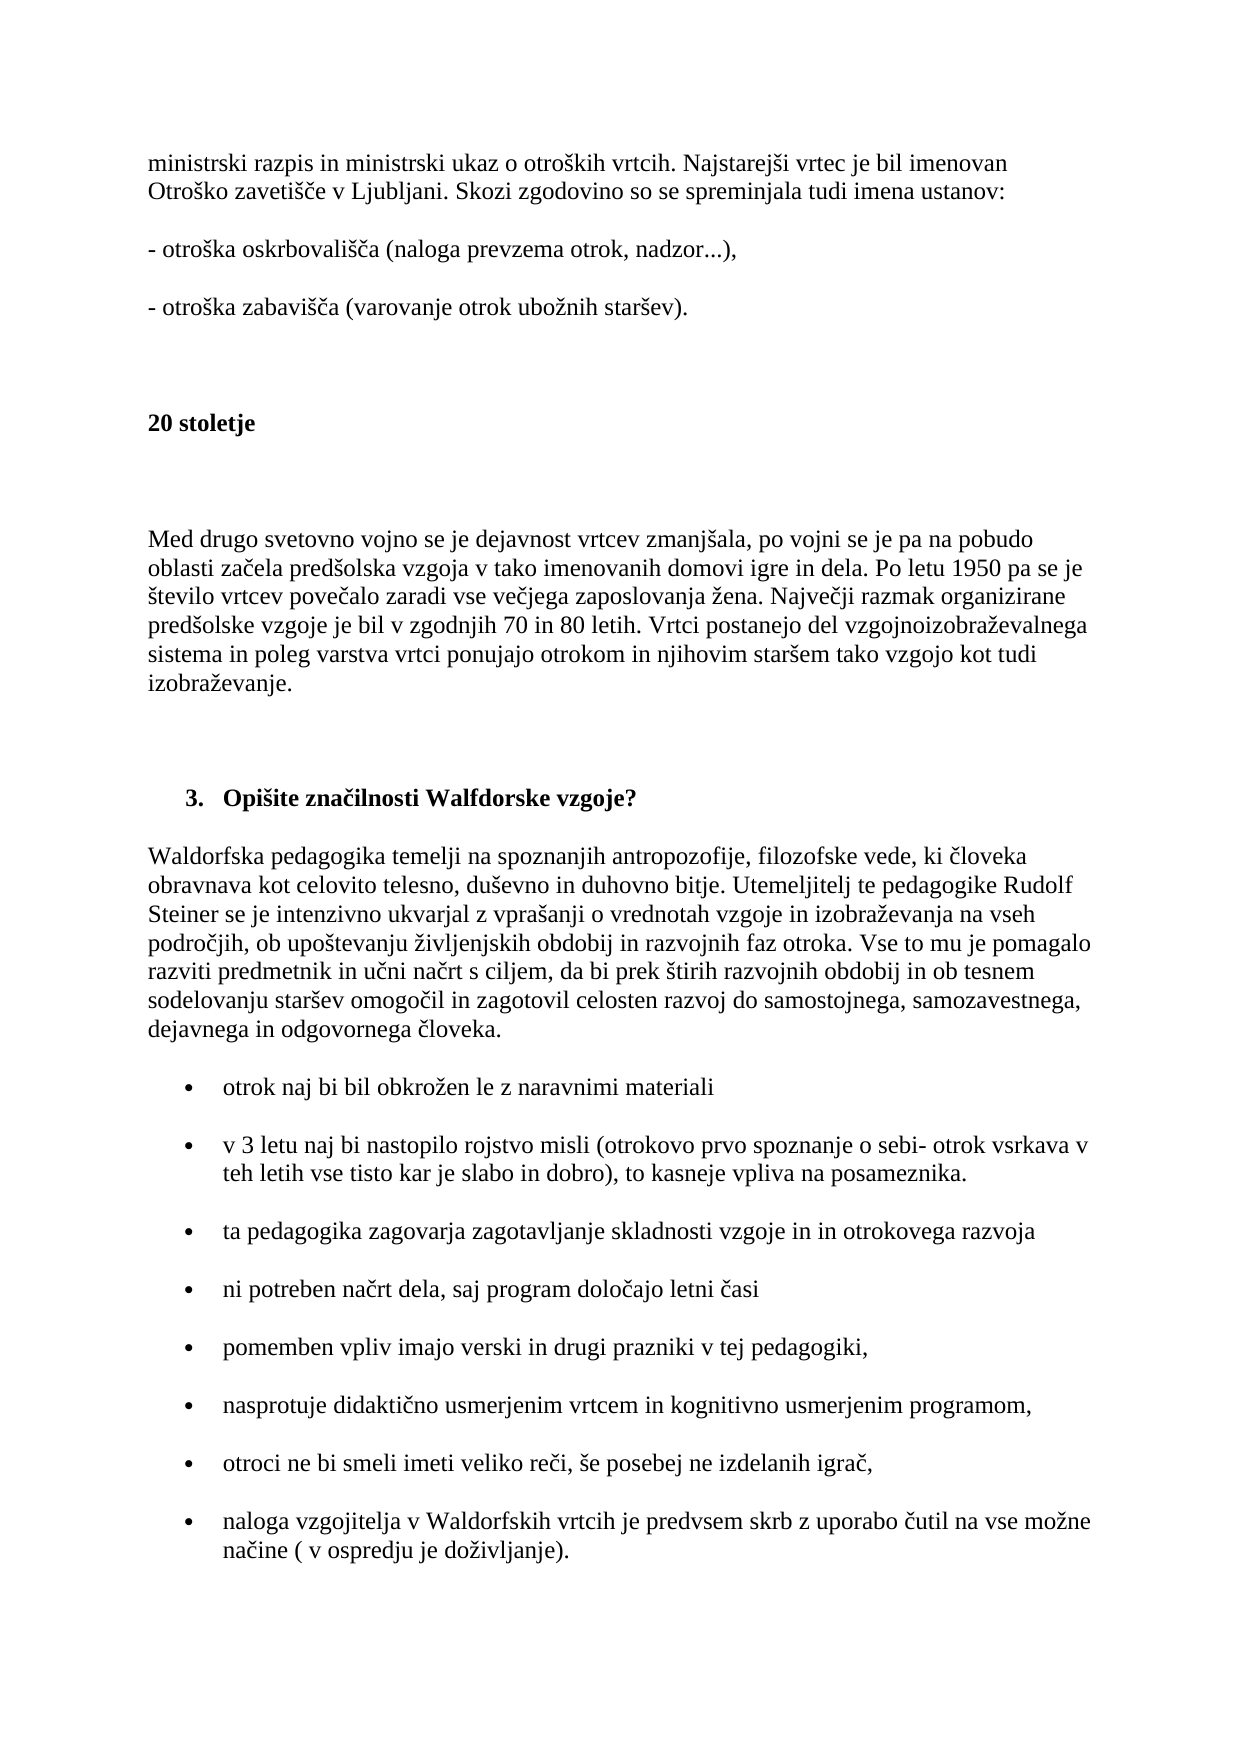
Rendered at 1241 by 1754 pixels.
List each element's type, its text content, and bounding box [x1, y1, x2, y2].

text - otroška zabavišča (varovanje otrok ubožnih staršev). [148, 292, 1093, 321]
list pomemben vpliv imajo verski in drugi prazniki v tej pedagogiki, [185, 1332, 1093, 1361]
list otroci ne bi smeli imeti veliko reči, še posebej ne izdelanih igrač, [185, 1448, 1093, 1477]
list ni potreben načrt dela, saj program določajo letni časi [185, 1274, 1093, 1303]
list nasprotuje didaktično usmerjenim vrtcem in kognitivno usmerjenim programom, [185, 1390, 1093, 1419]
list naloga vzgojitelja v Waldorfskih vrtcih je predvsem skrb z uporabo čutil na vse možne načine ( v ospredju je doživljanje). [185, 1506, 1093, 1563]
text ministrski razpis in ministrski ukaz o otroških vrtcih. Najstarejši vrtec je bil imenovan Otroško zavetišče v Ljubljani. Skozi zgodovino so se spreminjala tudi imena ustanov: [148, 148, 1093, 205]
list v 3 letu naj bi nastopilo rojstvo misli (otrokovo prvo spoznanje o sebi- otrok vsrkava v teh letih vse tisto kar je slabo in dobro), to kasneje vpliva na posameznika. [185, 1130, 1093, 1187]
text Med drugo svetovno vojno se je dejavnost vrtcev zmanjšala, po vojni se je pa na pobudo oblasti začela predšolska vzgoja v tako imenovanih domovi igre in dela. Po letu 1950 pa se je število vrtcev povečalo zaradi vse večjega zaposlovanja žena. Največji razmak organizirane predšolske vzgoje je bil v zgodnjih 70 in 80 letih. Vrtci postanejo del vzgojnoizobraževalnega sistema in poleg varstva vrtci ponujajo otrokom in njihovim staršem tako vzgojo kot tudi izobraževanje. [148, 524, 1093, 696]
text - otroška oskrbovališča (naloga prevzema otrok, nadzor...), [148, 234, 1093, 263]
text Waldorfska pedagogika temelji na spoznanjih antropozofije, filozofske vede, ki človeka obravnava kot celovito telesno, duševno in duhovno bitje. Utemeljitelj te pedagogike Rudolf Steiner se je intenzivno ukvarjal z vprašanji o vrednotah vzgoje in izobraževanja na vseh področjih, ob upoštevanju življenjskih obdobij in razvojnih faz otroka. Vse to mu je pomagalo razviti predmetnik in učni načrt s ciljem, da bi prek štirih razvojnih obdobij in ob tesnem sodelovanju staršev omogočil in zagotovil celosten razvoj do samostojnega, samozavestnega, dejavnega in odgovornega človeka. [148, 841, 1093, 1043]
text 20 stoletje [148, 408, 1093, 437]
list Opišite značilnosti Walfdorske vzgoje? [185, 783, 1093, 812]
list ta pedagogika zagovarja zagotavljanje skladnosti vzgoje in in otrokovega razvoja [185, 1216, 1093, 1245]
list otrok naj bi bil obkrožen le z naravnimi materiali [185, 1072, 1093, 1101]
